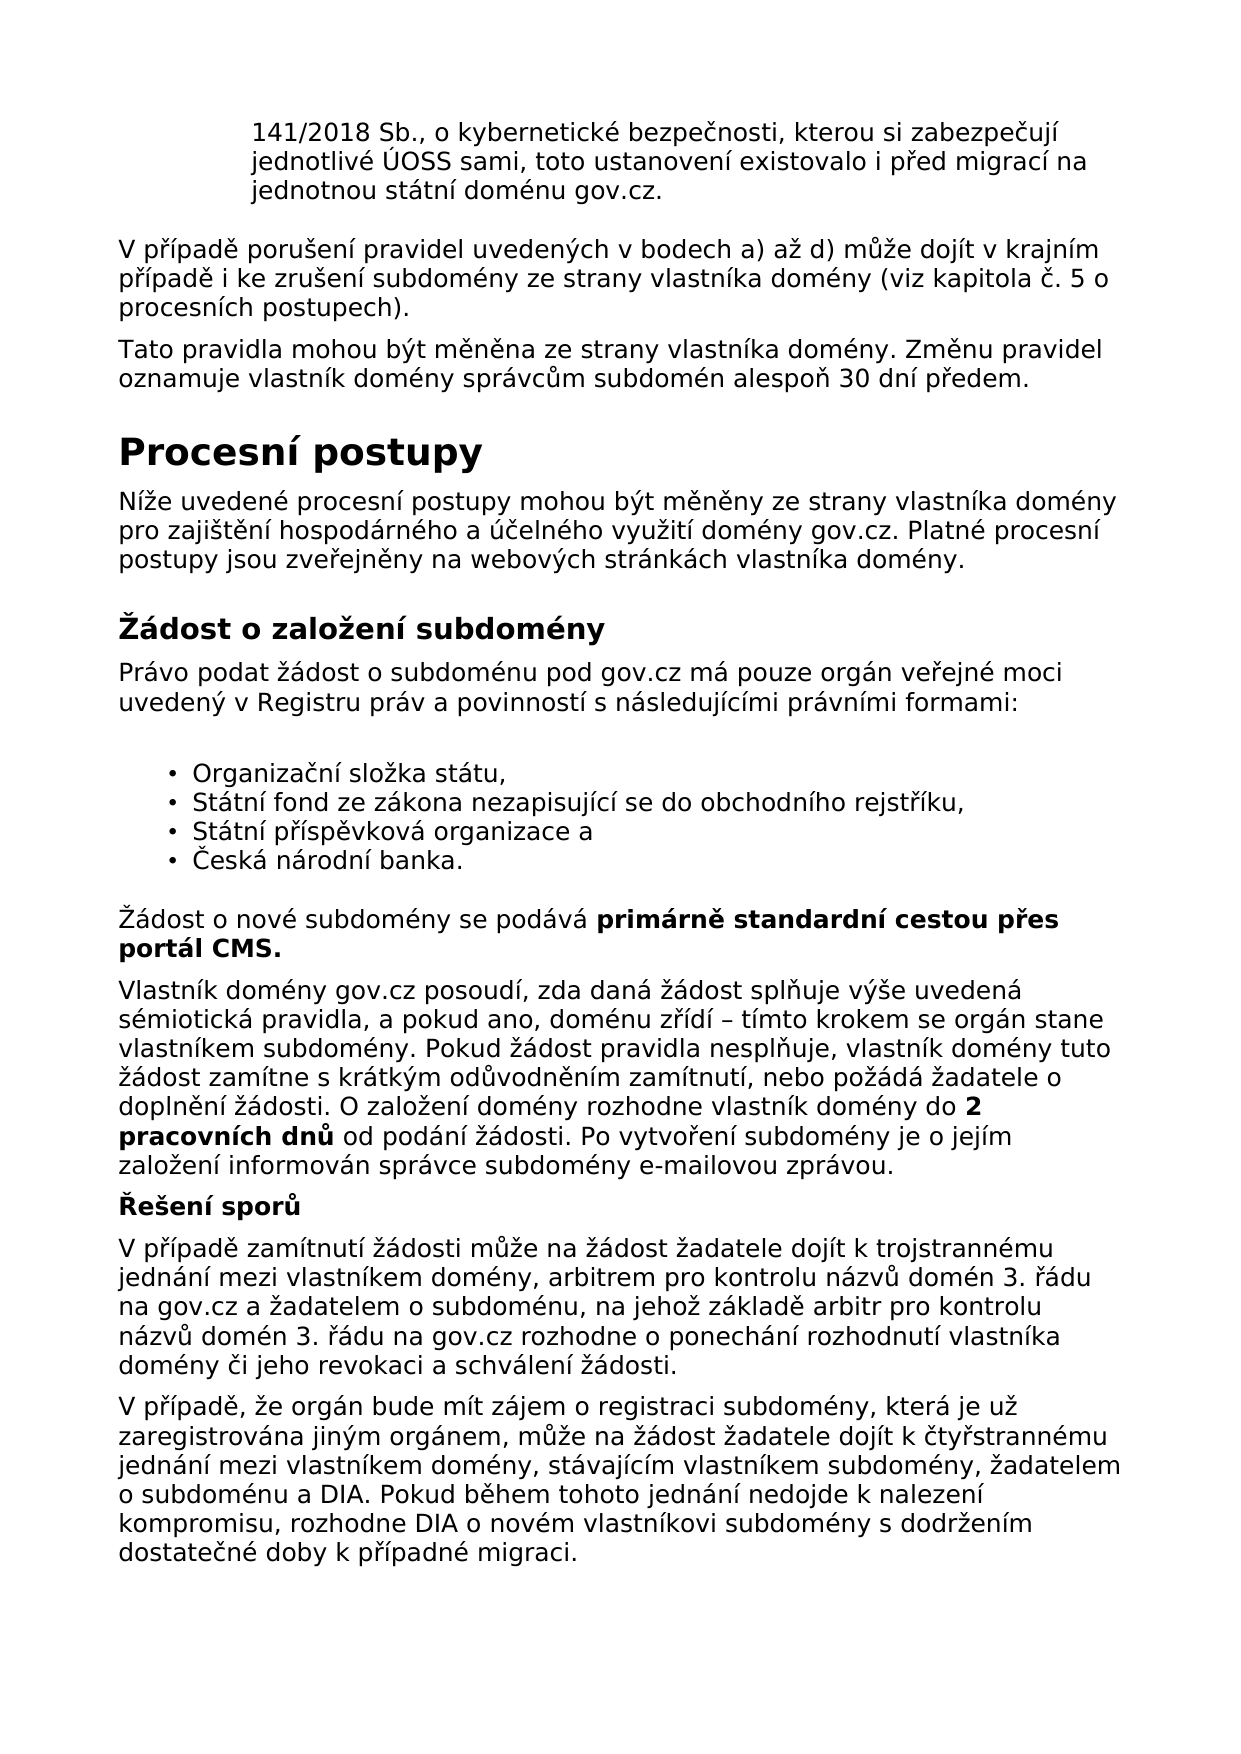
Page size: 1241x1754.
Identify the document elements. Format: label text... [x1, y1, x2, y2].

text Tato pravidla mohou být měněna ze strany vlastníka domény. Změnu pravidel oznamuje vlastník domény správcům subdomén alespoň 30 dní předem. [118, 335, 1122, 393]
text V případě porušení pravidel uvedených v bodech a) až d) může dojít v krajním případě i ke zrušení subdomény ze strany vlastníka domény (viz kapitola č. 5 o procesních postupech). [118, 235, 1122, 323]
text V případě, že orgán bude mít zájem o registraci subdomény, která je už zaregistrována jiným orgánem, může na žádost žadatele dojít k čtyřstrannému jednání mezi vlastníkem domény, stávajícím vlastníkem subdomény, žadatelem o subdoménu a DIA. Pokud během tohoto jednání nedojde k nalezení kompromisu, rozhodne DIA o novém vlastníkovi subdomény s dodržením dostatečné doby k případné migraci. [118, 1392, 1122, 1567]
text Žádost o nové subdomény se podává primárně standardní cestou přes portál CMS. [118, 905, 1122, 963]
list Státní fond ze zákona nezapisující se do obchodního rejstříku, [177, 788, 1122, 817]
text Řešení sporů [118, 1192, 1122, 1222]
list 141/2018 Sb., o kybernetické bezpečnosti, kterou si zabezpečují jednotlivé ÚOSS sami, toto ustanovení existovalo i před migrací na jednotnou státní doménu gov.cz. [236, 118, 1122, 206]
list Státní příspěvková organizace a [177, 817, 1122, 846]
text Níže uvedené procesní postupy mohou být měněny ze strany vlastníka domény pro zajištění hospodárného a účelného využití domény gov.cz. Platné procesní postupy jsou zveřejněny na webových stránkách vlastníka domény. [118, 487, 1122, 574]
text V případě zamítnutí žádosti může na žádost žadatele dojít k trojstrannému jednání mezi vlastníkem domény, arbitrem pro kontrolu názvů domén 3. řádu na gov.cz a žadatelem o subdoménu, na jehož základě arbitr pro kontrolu názvů domén 3. řádu na gov.cz rozhodne o ponechání rozhodnutí vlastníka domény či jeho revokaci a schválení žádosti. [118, 1234, 1122, 1380]
subtitle Žádost o založení subdomény [118, 612, 1122, 646]
text Vlastník domény gov.cz posoudí, zda daná žádost splňuje výše uvedená sémiotická pravidla, a pokud ano, doménu zřídí – tímto krokem se orgán stane vlastníkem subdomény. Pokud žádost pravidla nesplňuje, vlastník domény tuto žádost zamítne s krátkým odůvodněním zamítnutí, nebo požádá žadatele o doplnění žádosti. O založení domény rozhodne vlastník domény do 2 pracovních dnů od podání žádosti. Po vytvoření subdomény je o jejím založení informován správce subdomény e-mailovou zprávou. [118, 976, 1122, 1180]
list Česká národní banka. [177, 846, 1122, 876]
subtitle Procesní postupy [118, 431, 1122, 474]
list Organizační složka státu, [177, 759, 1122, 788]
text Právo podat žádost o subdoménu pod gov.cz má pouze orgán veřejné moci uvedený v Registru práv a povinností s následujícími právními formami: [118, 658, 1122, 717]
